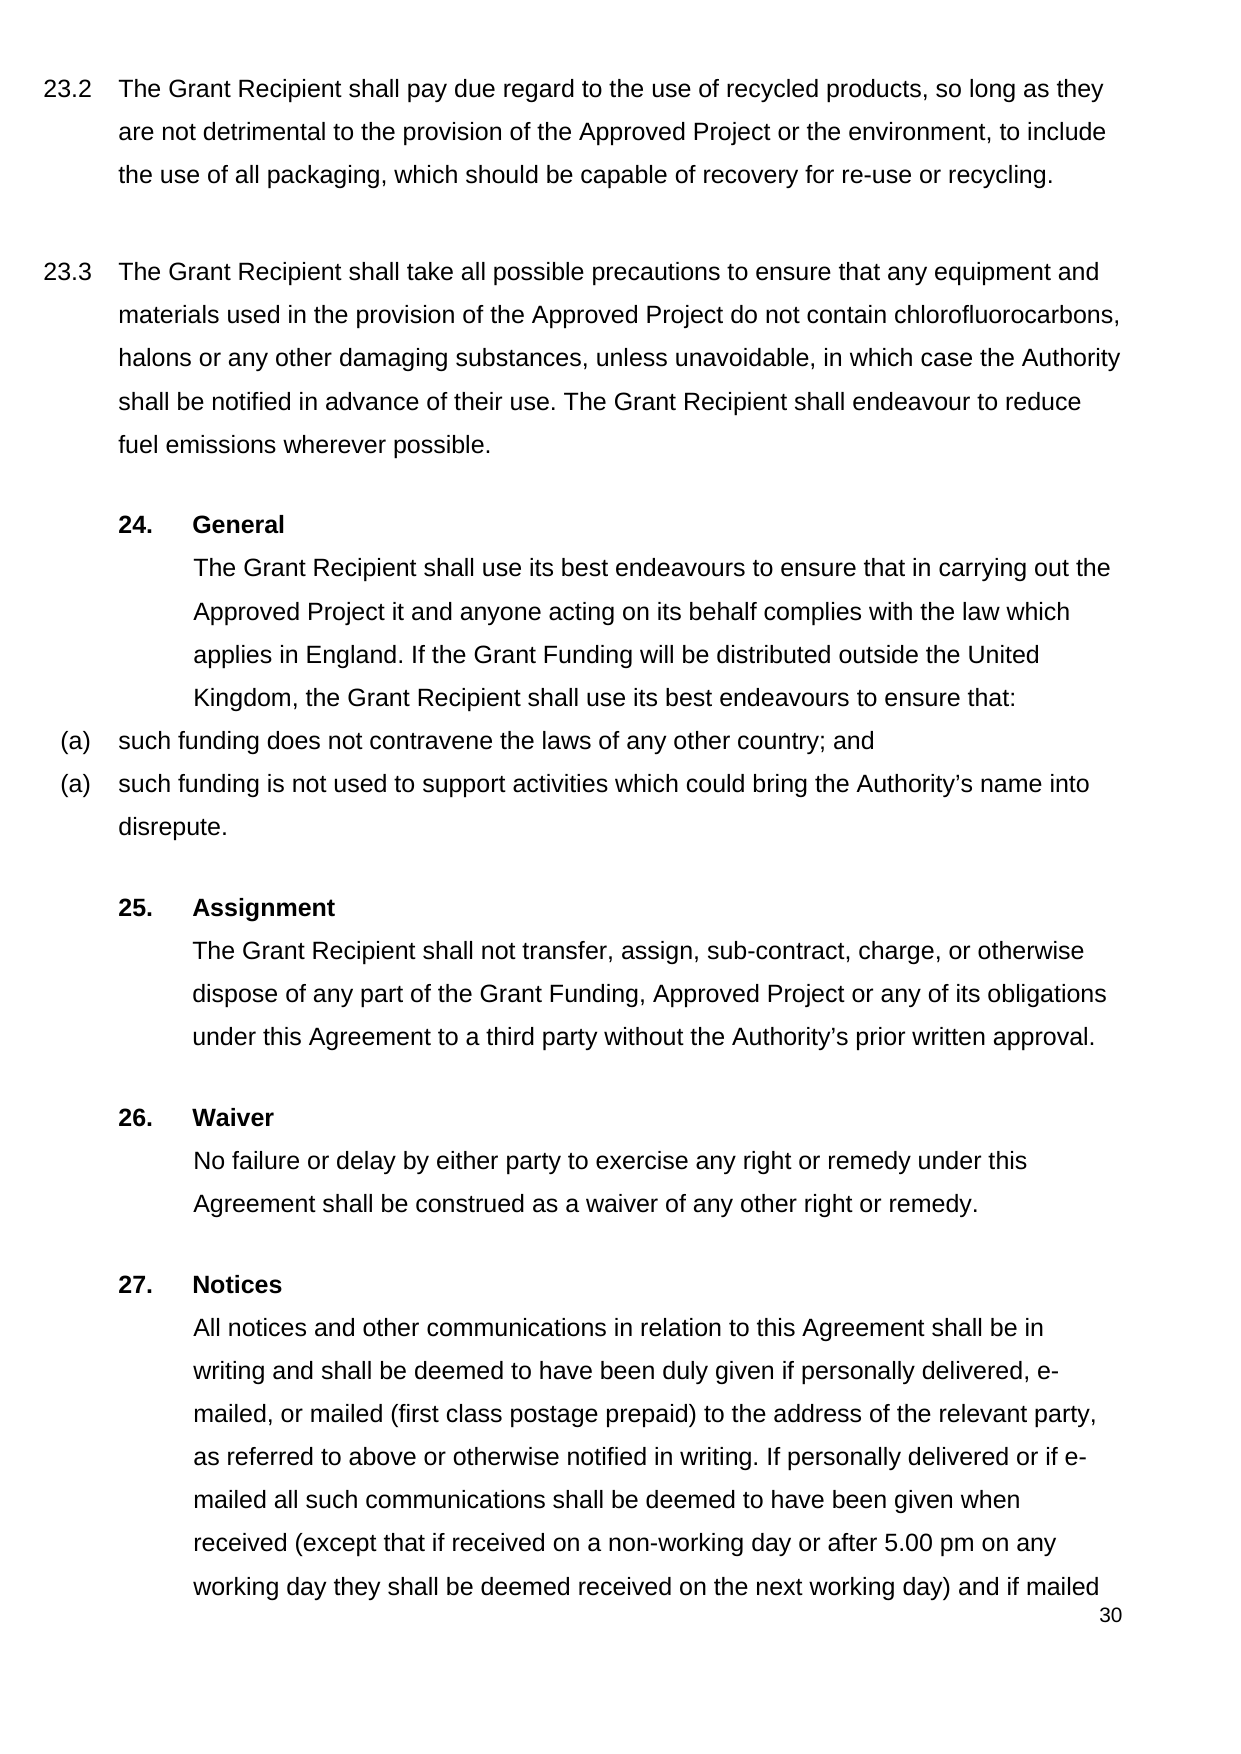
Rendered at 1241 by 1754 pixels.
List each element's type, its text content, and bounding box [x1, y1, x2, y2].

subtitle Waiver [118, 1103, 1122, 1131]
list The Grant Recipient shall pay due regard to the use of recycled products, so long as they are not detrimental to the provision of the Approved Project or the environment, to include the use of all packaging, which should be capable of recovery for re-use or recycling. [43, 74, 1122, 189]
list The Grant Recipient shall take all possible precautions to ensure that any equipment and materials used in the provision of the Approved Project do not contain chlorofluorocarbons, halons or any other damaging substances, unless unavoidable, in which case the Authority shall be notified in advance of their use. The Grant Recipient shall endeavour to reduce fuel emissions wherever possible. [43, 257, 1122, 458]
list All notices and other communications in relation to this Agreement shall be in writing and shall be deemed to have been duly given if personally delivered, e-mailed, or mailed (first class postage prepaid) to the address of the relevant party, as referred to above or otherwise notified in writing. If personally delivered or if e-mailed all such communications shall be deemed to have been given when received (except that if received on a non-working day or after 5.00 pm on any working day they shall be deemed received on the next working day) and if mailed [193, 1313, 1122, 1600]
list such funding is not used to support activities which could bring the Authority’s name into disrepute. [60, 769, 1122, 841]
subtitle General [118, 510, 1122, 539]
text The Grant Recipient shall use its best endeavours to ensure that in carrying out the Approved Project it and anyone acting on its behalf complies with the law which applies in England. If the Grant Funding will be distributed outside the United Kingdom, the Grant Recipient shall use its best endeavours to ensure that: [193, 553, 1122, 711]
text (a) such funding does not contravene the laws of any other country; and [60, 726, 1122, 754]
list The Grant Recipient shall not transfer, assign, sub-contract, charge, or otherwise dispose of any part of the Grant Funding, Approved Project or any of its obligations under this Agreement to a third party without the Authority’s prior written approval. [192, 936, 1122, 1051]
subtitle Assignment [118, 893, 1122, 921]
subtitle Notices [118, 1269, 1122, 1298]
text No failure or delay by either party to exercise any right or remedy under this Agreement shall be construed as a waiver of any other right or remedy. [193, 1146, 1122, 1218]
